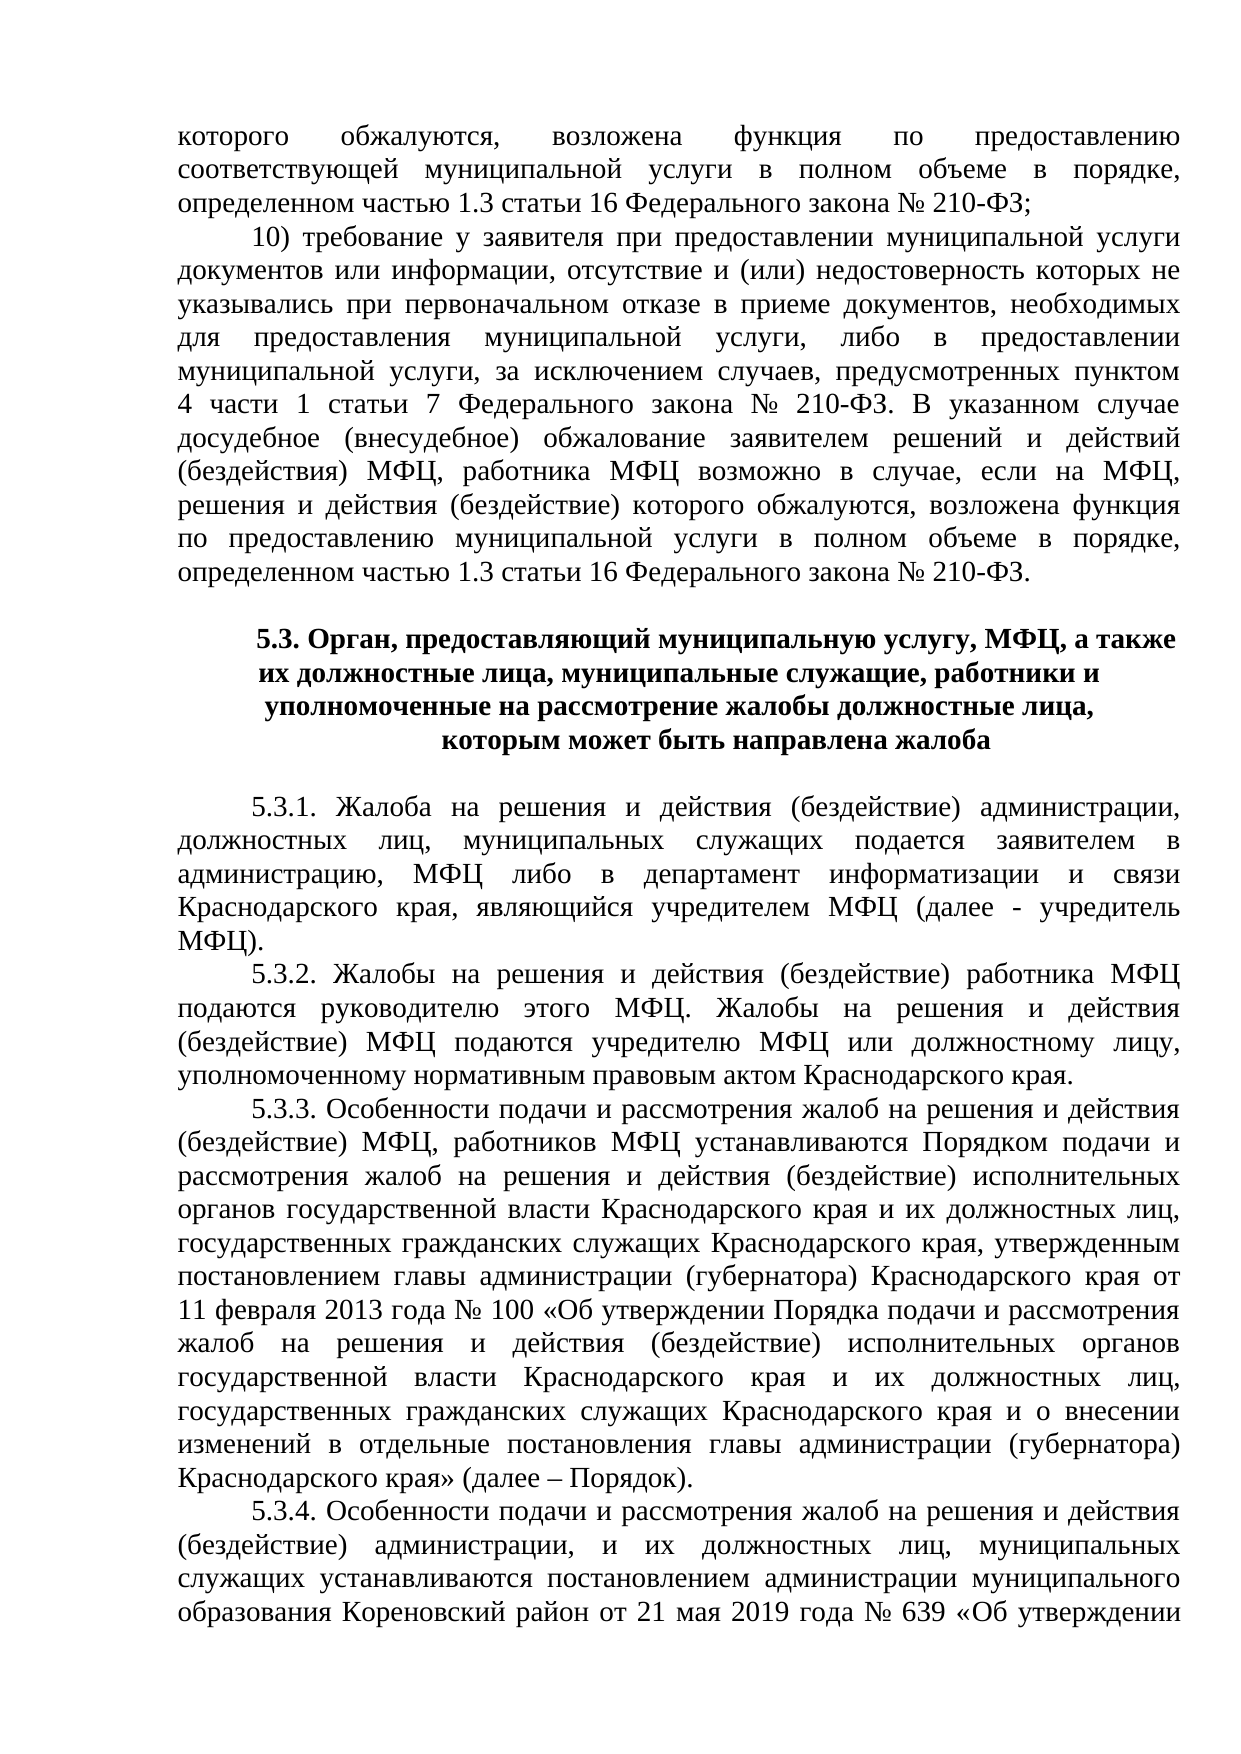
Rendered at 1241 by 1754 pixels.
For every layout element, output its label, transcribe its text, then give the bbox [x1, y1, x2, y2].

text которого обжалуются, возложена функция по предоставлению соответствующей муниципальной услуги в полном объеме в порядке, определенном частью 1.3 статьи 16 Федерального закона № 210-ФЗ; [177, 118, 1181, 219]
text которым может быть направлена жалоба [177, 722, 1181, 755]
text 10) требование у заявителя при предоставлении муниципальной услуги документов или информации, отсутствие и (или) недостоверность которых не указывались при первоначальном отказе в приеме документов, необходимых для предоставления муниципальной услуги, либо в предоставлении муниципальной услуги, за исключением случаев, предусмотренных пунктом 4 части 1 статьи 7 Федерального закона № 210-ФЗ. В указанном случае досудебное (внесудебное) обжалование заявителем решений и действий (бездействия) МФЦ, работника МФЦ возможно в случае, если на МФЦ, решения и действия (бездействие) которого обжалуются, возложена функция по предоставлению муниципальной услуги в полном объеме в порядке, определенном частью 1.3 статьи 16 Федерального закона № 210-ФЗ. [177, 219, 1181, 588]
text 5.3. Орган, предоставляющий муниципальную услугу, МФЦ, а также их должностные лица, муниципальные служащие, работники и уполномоченные на рассмотрение жалобы должностные лица, [177, 621, 1181, 722]
text 5.3.3. Особенности подачи и рассмотрения жалоб на решения и действия (бездействие) МФЦ, работников МФЦ устанавливаются Порядком подачи и рассмотрения жалоб на решения и действия (бездействие) исполнительных органов государственной власти Краснодарского края и их должностных лиц, государственных гражданских служащих Краснодарского края, утвержденным постановлением главы администрации (губернатора) Краснодарского края от 11 февраля 2013 года № 100 «Об утверждении Порядка подачи и рассмотрения жалоб на решения и действия (бездействие) исполнительных органов государственной власти Краснодарского края и их должностных лиц, государственных гражданских служащих Краснодарского края и о внесении изменений в отдельные постановления главы администрации (губернатора) Краснодарского края» (далее – Порядок). [177, 1091, 1181, 1493]
text 5.3.4. Особенности подачи и рассмотрения жалоб на решения и действия (бездействие) администрации, и их должностных лиц, муниципальных служащих устанавливаются постановлением администрации муниципального образования Кореновский район от 21 мая 2019 года № 639 «Об утверждении [177, 1493, 1181, 1627]
text 5.3.2. Жалобы на решения и действия (бездействие) работника МФЦ подаются руководителю этого МФЦ. Жалобы на решения и действия (бездействие) МФЦ подаются учредителю МФЦ или должностному лицу, уполномоченному нормативным правовым актом Краснодарского края. [177, 957, 1181, 1091]
text 5.3.1. Жалоба на решения и действия (бездействие) администрации, должностных лиц, муниципальных служащих подается заявителем в администрацию, МФЦ либо в департамент информатизации и связи Краснодарского края, являющийся учредителем МФЦ (далее - учредитель МФЦ). [177, 789, 1181, 957]
